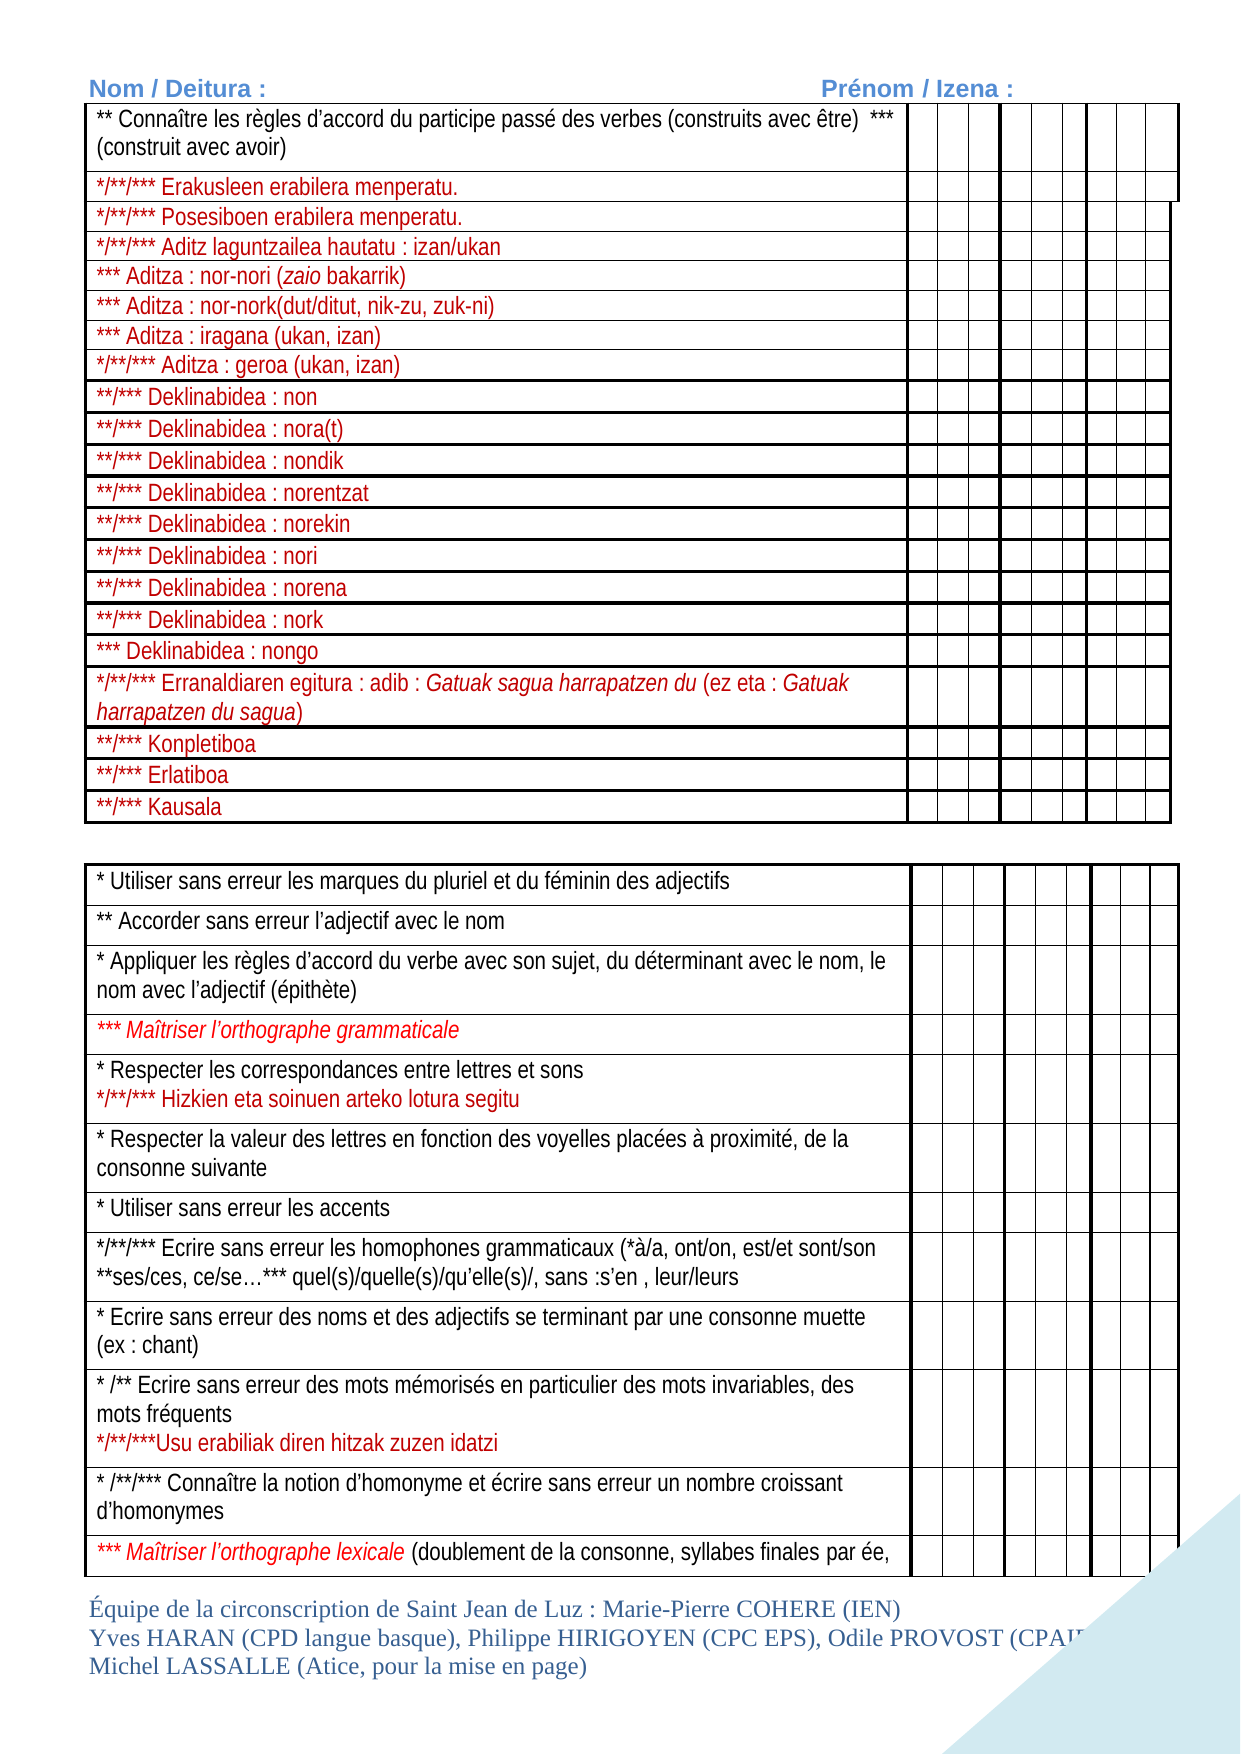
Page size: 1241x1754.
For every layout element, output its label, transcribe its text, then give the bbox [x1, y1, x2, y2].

table_cell [1002, 202, 1031, 231]
table_cell [1151, 1055, 1177, 1123]
table_cell [969, 202, 998, 231]
table_cell [938, 605, 968, 633]
table_cell [909, 382, 937, 411]
table_cell [1151, 1015, 1177, 1054]
table_cell **/*** Deklinabidea : nora(t) [87, 414, 906, 443]
table_cell [1151, 1233, 1177, 1301]
table_cell [1063, 232, 1085, 260]
table_cell [969, 446, 998, 474]
table_header [943, 866, 973, 905]
table_cell [1146, 382, 1169, 411]
table_cell [909, 414, 937, 443]
table_cell [1093, 906, 1120, 945]
table_cell [1036, 906, 1066, 945]
table_cell [1121, 1468, 1149, 1535]
table_cell [1063, 478, 1085, 506]
table_cell [974, 1193, 1003, 1232]
table_cell [969, 232, 998, 260]
table_cell [1088, 573, 1116, 601]
table_cell [1088, 668, 1116, 725]
table_cell [1002, 605, 1031, 633]
table_cell [1002, 760, 1031, 789]
table_cell [1063, 291, 1085, 320]
table_cell [1093, 946, 1120, 1014]
table_cell [1093, 1233, 1120, 1301]
table_cell [1002, 291, 1031, 320]
table_cell [974, 1233, 1003, 1301]
table_cell [943, 906, 973, 945]
table_cell [913, 1124, 942, 1192]
table_cell [1088, 509, 1116, 538]
table_cell [1063, 382, 1085, 411]
table_cell [1175, 379, 1179, 411]
table_cell [909, 760, 937, 789]
table_cell [938, 232, 968, 260]
table_cell [943, 1468, 973, 1535]
table_cell [1067, 1468, 1089, 1535]
table_cell [943, 1370, 973, 1467]
table_cell * Respecter les correspondances entre lettres et sons */**/*** Hizkien eta soinuen arteko lotura segitu [87, 1055, 909, 1123]
table_cell [1117, 446, 1145, 474]
table_header [1006, 866, 1035, 905]
table_cell [943, 1536, 973, 1576]
table_cell [969, 321, 998, 349]
table_cell [1006, 1468, 1035, 1535]
table_cell *** Deklinabidea : nongo [87, 636, 906, 665]
table_cell **/*** Kausala [87, 792, 906, 821]
table_cell [1121, 1233, 1149, 1301]
table_cell [913, 1233, 942, 1301]
table_cell [1088, 636, 1116, 665]
table_cell [1006, 1370, 1035, 1467]
table_cell [1093, 1536, 1120, 1576]
table_cell *** Aditza : iragana (ukan, izan) [87, 321, 906, 349]
table_cell */**/*** Ecrire sans erreur les homophones grammaticaux (*à/a, ont/on, est/et sont/son **ses/ces, ce/se…*** quel(s)/quelle(s)/qu’elle(s)/, sans :s’en , leur/leurs [87, 1233, 909, 1301]
table_cell [1121, 1370, 1149, 1467]
table_cell [1067, 1233, 1089, 1301]
table_cell [1088, 350, 1116, 379]
table_cell [1032, 350, 1062, 379]
table_cell [1067, 1124, 1089, 1192]
table_cell [1151, 946, 1177, 1014]
table_cell [1002, 792, 1031, 821]
table_cell [1002, 509, 1031, 538]
table_cell [1088, 792, 1116, 821]
table_cell [1067, 1536, 1089, 1576]
table_cell [969, 172, 998, 201]
table_cell [1146, 172, 1177, 201]
table_cell [1151, 1193, 1177, 1232]
table_cell [1032, 104, 1062, 171]
table_cell [1117, 350, 1145, 379]
table_cell [1175, 757, 1179, 789]
table_cell [913, 1536, 942, 1576]
table_cell [1063, 202, 1085, 231]
table_cell [1006, 1193, 1035, 1232]
table_cell */**/*** Posesiboen erabilera menperatu. [87, 202, 906, 231]
table_cell [974, 1302, 1003, 1369]
table_cell [974, 1124, 1003, 1192]
table_cell [1088, 321, 1116, 349]
table_header [1121, 866, 1149, 905]
table_cell [1151, 1468, 1177, 1535]
table_cell [909, 261, 937, 290]
table_cell [1032, 729, 1062, 757]
table_cell **/*** Deklinabidea : norentzat [87, 478, 906, 506]
table_cell [1146, 350, 1169, 379]
table_cell [1006, 946, 1035, 1014]
table_cell [1036, 1468, 1066, 1535]
table_cell [1121, 1124, 1149, 1192]
table_cell [1121, 1015, 1149, 1054]
table_cell [1175, 725, 1179, 757]
table_cell [1117, 729, 1145, 757]
table_cell [1002, 414, 1031, 443]
table_cell [1117, 172, 1145, 201]
table_cell [1117, 573, 1145, 601]
table_cell [1002, 636, 1031, 665]
table_cell [1117, 321, 1145, 349]
table_cell [1146, 446, 1169, 474]
table_cell [938, 729, 968, 757]
table_cell [1151, 1370, 1177, 1467]
table_cell [1146, 414, 1169, 443]
table_cell [969, 382, 998, 411]
table_cell [909, 172, 937, 201]
table_cell [909, 350, 937, 379]
table_cell [1088, 760, 1116, 789]
table_cell [1002, 172, 1031, 201]
table_cell [974, 1015, 1003, 1054]
table_cell [1146, 104, 1177, 171]
table_cell [1032, 261, 1062, 290]
table_cell [1175, 506, 1179, 538]
table_cell ** Accorder sans erreur l’adjectif avec le nom [87, 906, 909, 945]
table_cell [1117, 414, 1145, 443]
table_cell [1121, 1536, 1149, 1576]
table_cell [938, 792, 968, 821]
table_cell [1175, 789, 1179, 821]
table_header [913, 866, 942, 905]
table_cell **/*** Deklinabidea : norekin [87, 509, 906, 538]
table_cell [969, 414, 998, 443]
table_cell [1175, 349, 1179, 379]
table_cell [1032, 321, 1062, 349]
table_cell [1146, 636, 1169, 665]
table_cell [1175, 538, 1179, 570]
table_cell [1121, 946, 1149, 1014]
table_cell [1067, 906, 1089, 945]
table_cell [974, 1536, 1003, 1576]
table_cell [1117, 509, 1145, 538]
table_cell [969, 541, 998, 570]
table_cell [913, 1015, 942, 1054]
table_cell [1032, 172, 1062, 201]
table_cell [1088, 541, 1116, 570]
table_cell [938, 291, 968, 320]
table_cell [969, 350, 998, 379]
table_cell [1175, 202, 1179, 231]
table_cell [1032, 446, 1062, 474]
table_cell [1088, 382, 1116, 411]
table_cell * Utiliser sans erreur les accents [87, 1193, 909, 1232]
table_cell [1151, 1124, 1177, 1192]
table_header [974, 866, 1003, 905]
table_cell [1175, 601, 1179, 633]
table_cell **/*** Deklinabidea : nori [87, 541, 906, 570]
table_cell *** Maîtriser l’orthographe lexicale (doublement de la consonne, syllabes finales par ée, [87, 1536, 909, 1576]
table_cell [1146, 605, 1169, 633]
table_cell [1175, 260, 1179, 290]
table_cell [1063, 760, 1085, 789]
table_cell [938, 382, 968, 411]
table_cell [1032, 232, 1062, 260]
table_cell [1067, 1015, 1089, 1054]
table_cell [943, 1015, 973, 1054]
table_cell [1088, 261, 1116, 290]
table_cell [1006, 1302, 1035, 1369]
table_cell [1063, 792, 1085, 821]
table_cell [969, 478, 998, 506]
table_cell [1063, 729, 1085, 757]
table_cell [1088, 291, 1116, 320]
table_cell [1036, 1302, 1066, 1369]
table_header [1067, 866, 1089, 905]
table_cell * /**/*** Connaître la notion d’homonyme et écrire sans erreur un nombre croissant d’homonymes [87, 1468, 909, 1535]
table_cell [1117, 478, 1145, 506]
table_cell [938, 261, 968, 290]
table_cell [909, 605, 937, 633]
table_cell [1146, 321, 1169, 349]
table_cell [938, 668, 968, 725]
table_cell [1088, 172, 1116, 201]
table_cell [913, 1193, 942, 1232]
table_cell [1088, 104, 1116, 171]
table_header [1151, 866, 1177, 905]
table_cell [1036, 1233, 1066, 1301]
table_cell [938, 478, 968, 506]
table_cell [1036, 1055, 1066, 1123]
table_cell *** Aditza : nor-nork(dut/ditut, nik-zu, zuk-ni) [87, 291, 906, 320]
table_cell [1006, 1055, 1035, 1123]
table_cell [1063, 261, 1085, 290]
table_cell */**/*** Erakusleen erabilera menperatu. [87, 172, 906, 201]
table_cell [938, 172, 968, 201]
table_cell [1088, 414, 1116, 443]
table_cell [909, 792, 937, 821]
table_cell [1146, 541, 1169, 570]
table_cell [969, 509, 998, 538]
table_cell [1036, 1124, 1066, 1192]
table_cell [1146, 760, 1169, 789]
table_cell [909, 509, 937, 538]
table_cell [1063, 636, 1085, 665]
table_cell [1093, 1468, 1120, 1535]
table_cell [1036, 946, 1066, 1014]
table_cell [1002, 321, 1031, 349]
table_cell [969, 573, 998, 601]
table_cell [1117, 668, 1145, 725]
table_cell [1175, 411, 1179, 443]
table_cell [969, 291, 998, 320]
table_cell [1036, 1536, 1066, 1576]
table_cell [913, 1468, 942, 1535]
table_header [1093, 866, 1120, 905]
table_cell [1117, 261, 1145, 290]
table_header [1036, 866, 1066, 905]
table_cell [1032, 382, 1062, 411]
table_cell [1067, 1370, 1089, 1467]
table_cell **/*** Deklinabidea : non [87, 382, 906, 411]
table_cell [1117, 605, 1145, 633]
table_cell [1063, 172, 1085, 201]
table_cell [969, 668, 998, 725]
table_cell [1093, 1370, 1120, 1467]
table_cell [909, 446, 937, 474]
table_cell */**/*** Aditza : geroa (ukan, izan) [87, 350, 906, 379]
table_cell [1032, 792, 1062, 821]
table_cell [1002, 478, 1031, 506]
table_cell [938, 541, 968, 570]
table_cell [969, 605, 998, 633]
table_cell [974, 1055, 1003, 1123]
table_cell [938, 760, 968, 789]
table_cell * /** Ecrire sans erreur des mots mémorisés en particulier des mots invariables, des mots fréquents */**/***Usu erabiliak diren hitzak zuzen idatzi [87, 1370, 909, 1467]
table_cell [1002, 104, 1031, 171]
table_cell [1175, 633, 1179, 665]
table_cell [909, 668, 937, 725]
table_cell [1063, 350, 1085, 379]
table_cell [1175, 570, 1179, 601]
table_cell [1088, 202, 1116, 231]
table_cell [1063, 605, 1085, 633]
table_cell [1146, 509, 1169, 538]
table_cell [974, 946, 1003, 1014]
table_cell * Ecrire sans erreur des noms et des adjectifs se terminant par une consonne muette (ex : chant) [87, 1302, 909, 1369]
table_cell [1121, 1193, 1149, 1232]
table_cell [1117, 202, 1145, 231]
table_cell [909, 104, 937, 171]
table_cell [969, 261, 998, 290]
table_cell [1117, 792, 1145, 821]
table_cell [909, 321, 937, 349]
table_cell [974, 906, 1003, 945]
table_cell [1088, 478, 1116, 506]
table_cell *** Maîtriser l’orthographe grammaticale [87, 1015, 909, 1054]
table_cell [909, 202, 937, 231]
table_cell [1146, 232, 1169, 260]
table_cell [1146, 573, 1169, 601]
table_cell ** Connaître les règles d’accord du participe passé des verbes (construits avec être) *** (construit avec avoir) [87, 104, 906, 171]
table_cell [1063, 446, 1085, 474]
table_cell [969, 104, 998, 171]
table_cell [1175, 320, 1179, 349]
table_cell [1175, 665, 1179, 725]
table_cell [1032, 605, 1062, 633]
table_cell [969, 792, 998, 821]
table_cell [1146, 202, 1169, 231]
table_cell [913, 1055, 942, 1123]
table_cell [943, 1124, 973, 1192]
table_cell [1067, 1193, 1089, 1232]
table_cell [909, 232, 937, 260]
table_cell [1146, 668, 1169, 725]
table_cell [1063, 104, 1085, 171]
table_cell [1146, 792, 1169, 821]
table_cell [1002, 232, 1031, 260]
table_cell [1088, 232, 1116, 260]
table_cell [1032, 414, 1062, 443]
table_cell [1002, 261, 1031, 290]
table_cell [1036, 1370, 1066, 1467]
table_cell **/*** Deklinabidea : nork [87, 605, 906, 633]
table_cell [974, 1468, 1003, 1535]
table_cell */**/*** Erranaldiaren egitura : adib : Gatuak sagua harrapatzen du (ez eta : Gatuak harrapatzen du sagua) [87, 668, 906, 725]
table_cell [1093, 1015, 1120, 1054]
table_cell [1146, 291, 1169, 320]
table_cell [969, 636, 998, 665]
table_cell [1146, 261, 1169, 290]
table_cell [1032, 760, 1062, 789]
table_cell [938, 104, 968, 171]
table_cell [1121, 1302, 1149, 1369]
table_cell [1006, 1124, 1035, 1192]
table_cell **/*** Deklinabidea : nondik [87, 446, 906, 474]
table_cell [943, 1055, 973, 1123]
table_cell [1002, 729, 1031, 757]
table_cell [1063, 668, 1085, 725]
table_cell [1032, 541, 1062, 570]
table_cell [1006, 1233, 1035, 1301]
table_cell [974, 1370, 1003, 1467]
table_cell [1067, 946, 1089, 1014]
table_cell [1036, 1193, 1066, 1232]
table_cell [1002, 350, 1031, 379]
table_cell [1175, 290, 1179, 320]
table_cell [1032, 478, 1062, 506]
table_cell [1032, 202, 1062, 231]
table_cell [1088, 446, 1116, 474]
table_cell [938, 446, 968, 474]
table_cell [1063, 573, 1085, 601]
table_cell [1117, 382, 1145, 411]
table_cell [943, 946, 973, 1014]
table_cell [909, 729, 937, 757]
table_cell [1032, 291, 1062, 320]
table_cell [1088, 605, 1116, 633]
table_cell [943, 1233, 973, 1301]
table_cell [1006, 1015, 1035, 1054]
table_cell [913, 946, 942, 1014]
table_cell [1032, 573, 1062, 601]
table_cell [1036, 1015, 1066, 1054]
table_cell [1175, 231, 1179, 260]
table_cell [913, 1370, 942, 1467]
table_cell [938, 573, 968, 601]
table_cell [938, 202, 968, 231]
table_cell **/*** Konpletiboa [87, 729, 906, 757]
table_cell [1146, 729, 1169, 757]
table_cell [1175, 474, 1179, 506]
table_cell [1093, 1055, 1120, 1123]
table_cell [1067, 1302, 1089, 1369]
table_cell [1002, 541, 1031, 570]
table_cell [1151, 1536, 1177, 1570]
table_cell **/*** Erlatiboa [87, 760, 906, 789]
table_cell [1117, 291, 1145, 320]
table_cell [1117, 636, 1145, 665]
table_cell [1063, 509, 1085, 538]
table_cell [938, 321, 968, 349]
table_cell [909, 478, 937, 506]
table_cell [909, 573, 937, 601]
table_cell [1121, 1055, 1149, 1123]
table_cell [943, 1193, 973, 1232]
table_cell *** Aditza : nor-nori (zaio bakarrik) [87, 261, 906, 290]
table_cell [909, 291, 937, 320]
table_cell [1032, 509, 1062, 538]
table_cell [1175, 443, 1179, 474]
table_cell [1117, 104, 1145, 171]
table_cell [1032, 668, 1062, 725]
table_cell [1032, 636, 1062, 665]
table_cell [1146, 478, 1169, 506]
table_cell [913, 906, 942, 945]
table_cell [909, 541, 937, 570]
table_cell [969, 760, 998, 789]
table_cell [969, 729, 998, 757]
table_cell [1151, 906, 1177, 945]
table_cell [1093, 1124, 1120, 1192]
table_cell [1117, 760, 1145, 789]
table_cell [1151, 1302, 1177, 1369]
table_cell [938, 509, 968, 538]
table_cell [1121, 906, 1149, 945]
table_cell * Appliquer les règles d’accord du verbe avec son sujet, du déterminant avec le nom, le nom avec l’adjectif (épithète) [87, 946, 909, 1014]
table_cell [938, 414, 968, 443]
table_cell */**/*** Aditz laguntzailea hautatu : izan/ukan [87, 232, 906, 260]
table_cell [1006, 906, 1035, 945]
table_cell [1067, 1055, 1089, 1123]
table_cell [1002, 668, 1031, 725]
table_cell [1117, 232, 1145, 260]
table_cell [1002, 446, 1031, 474]
table_cell [938, 350, 968, 379]
table_header * Utiliser sans erreur les marques du pluriel et du féminin des adjectifs [87, 866, 909, 905]
table_cell [1002, 382, 1031, 411]
table_cell [1093, 1193, 1120, 1232]
table_cell [1006, 1536, 1035, 1576]
table_cell [913, 1302, 942, 1369]
table_cell [1063, 321, 1085, 349]
table_cell * Respecter la valeur des lettres en fonction des voyelles placées à proximité, de la consonne suivante [87, 1124, 909, 1192]
table_cell [938, 636, 968, 665]
table_cell [909, 636, 937, 665]
table_cell [1063, 541, 1085, 570]
table_cell [1117, 541, 1145, 570]
table_cell **/*** Deklinabidea : norena [87, 573, 906, 601]
table_cell [1093, 1302, 1120, 1369]
table_cell [1063, 414, 1085, 443]
table_cell [1088, 729, 1116, 757]
table_cell [943, 1302, 973, 1369]
table_cell [1002, 573, 1031, 601]
